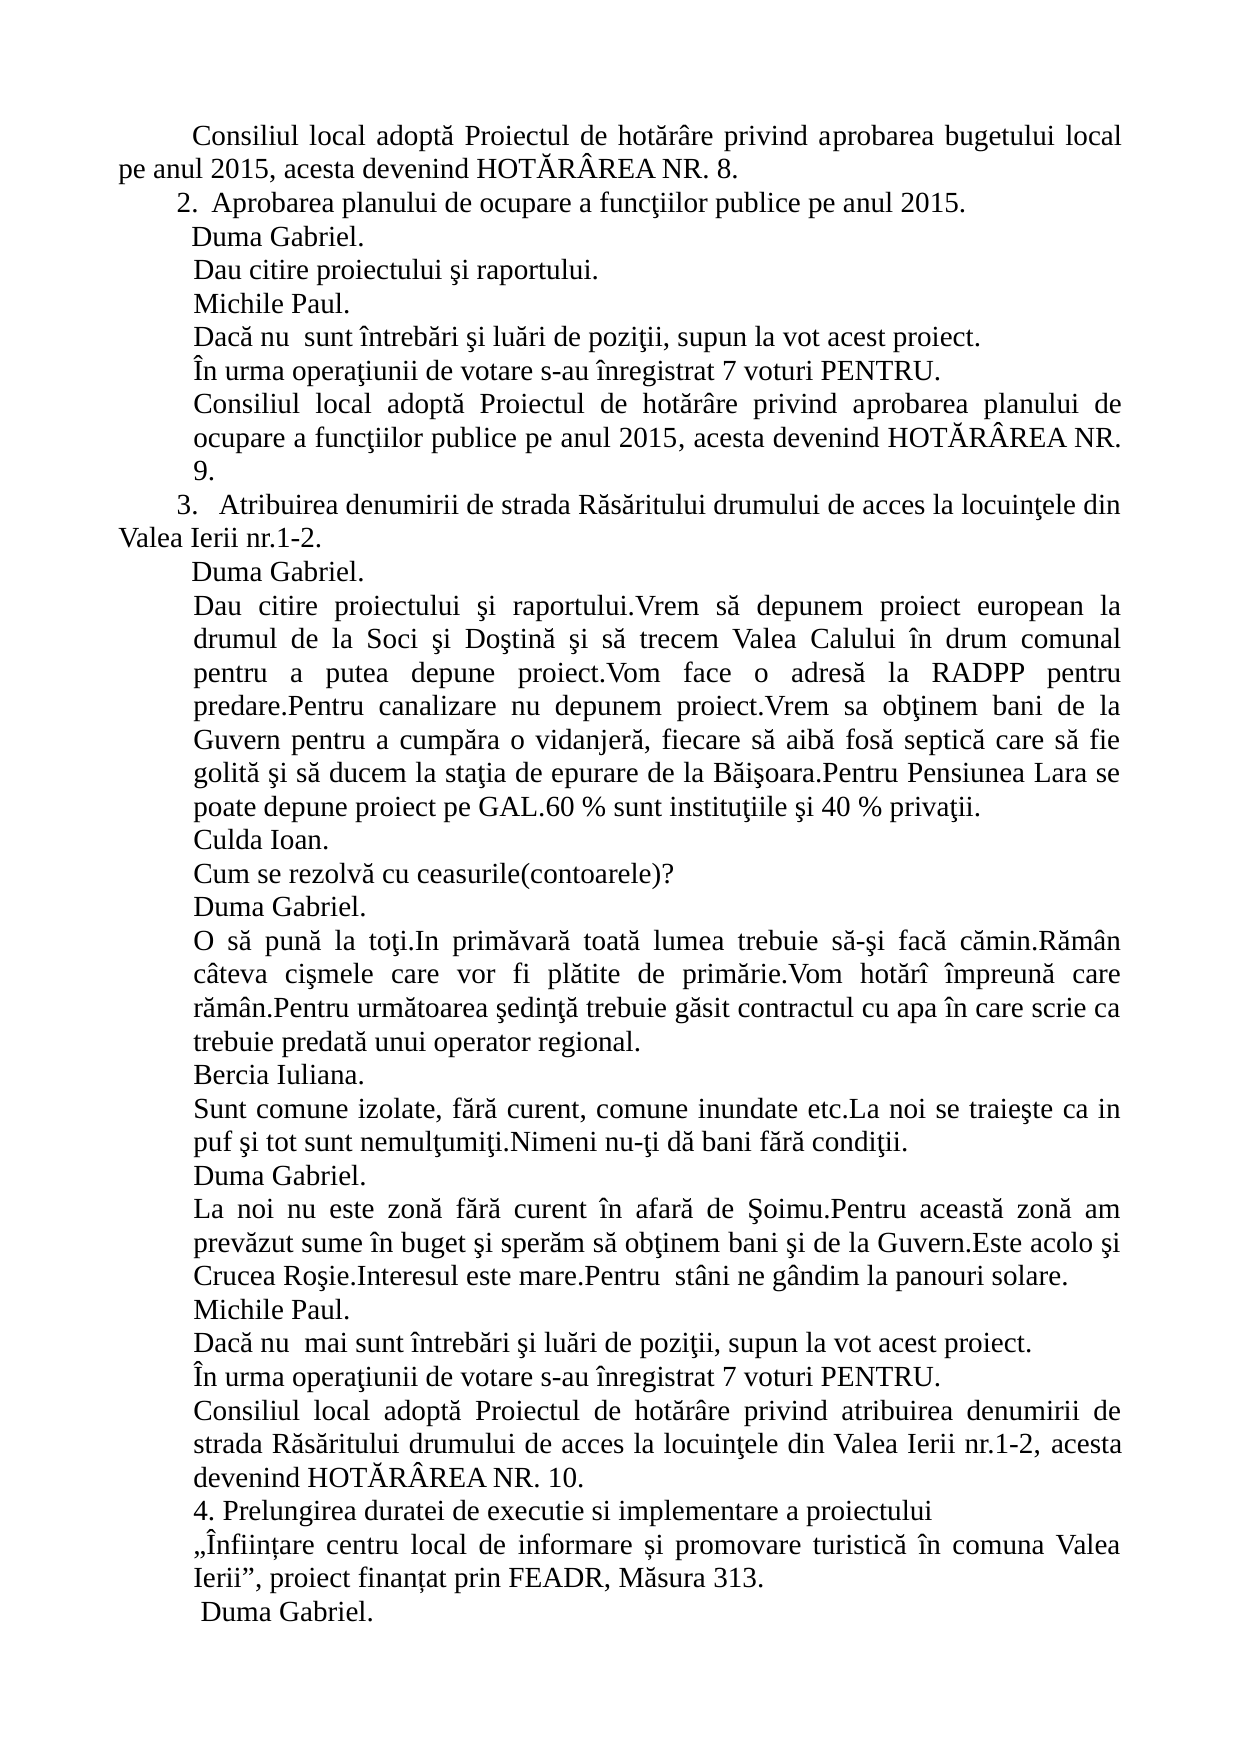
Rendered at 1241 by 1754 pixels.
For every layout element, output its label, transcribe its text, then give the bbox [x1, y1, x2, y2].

list O să pună la toţi.In primăvară toată lumea trebuie să-şi facă cămin.Rămân câteva cişmele care vor fi plătite de primărie.Vom hotărî împreună care rămân.Pentru următoarea şedinţă trebuie găsit contractul cu apa în care scrie ca trebuie predată unui operator regional. [156, 923, 1122, 1057]
list Michile Paul. [156, 1292, 1122, 1326]
list Consiliul local adoptă Proiectul de hotărâre privind atribuirea denumirii de strada Răsăritului drumului de acces la locuinţele din Valea Ierii nr.1-2, acesta devenind HOTĂRÂREA NR. 10. [156, 1393, 1122, 1493]
text Consiliul local adoptă Proiectul de hotărâre privind aprobarea bugetului local pe anul 2015, acesta devenind HOTĂRÂREA NR. 8. [118, 118, 1122, 185]
list Cum se rezolvă cu ceasurile(contoarele)? [156, 856, 1122, 889]
list Duma Gabriel. [156, 1158, 1122, 1191]
list Dau citire proiectului şi raportului.Vrem să depunem proiect european la drumul de la Soci şi Doştină şi să trecem Valea Calului în drum comunal pentru a putea depune proiect.Vom face o adresă la RADPP pentru predare.Pentru canalizare nu depunem proiect.Vrem sa obţinem bani de la Guvern pentru a cumpăra o vidanjeră, fiecare să aibă fosă septică care să fie golită şi să ducem la staţia de epurare de la Băişoara.Pentru Pensiunea Lara se poate depune proiect pe GAL.60 % sunt instituţiile şi 40 % privaţii. [156, 588, 1122, 822]
list 2. Aprobarea planului de ocupare a funcţiilor publice pe anul 2015. [118, 185, 1122, 219]
list Consiliul local adoptă Proiectul de hotărâre privind aprobarea planului de ocupare a funcţiilor publice pe anul 2015, acesta devenind HOTĂRÂREA NR. 9. [156, 386, 1122, 487]
list Dacă nu sunt întrebări şi luări de poziţii, supun la vot acest proiect. [156, 319, 1122, 353]
list Dacă nu mai sunt întrebări şi luări de poziţii, supun la vot acest proiect. [156, 1326, 1122, 1359]
list „Înființare centru local de informare și promovare turistică în comuna Valea Ierii”, proiect finanțat prin FEADR, Măsura 313. [156, 1527, 1122, 1594]
list Duma Gabriel. [156, 1594, 1122, 1627]
list Dau citire proiectului şi raportului. [156, 252, 1122, 286]
list Bercia Iuliana. [156, 1057, 1122, 1091]
list Duma Gabriel. [118, 554, 1122, 588]
list În urma operaţiunii de votare s-au înregistrat 7 voturi PENTRU. [156, 1359, 1122, 1393]
list Michile Paul. [156, 286, 1122, 319]
list Duma Gabriel. [118, 219, 1122, 252]
list Duma Gabriel. [156, 889, 1122, 923]
list La noi nu este zonă fără curent în afară de Şoimu.Pentru această zonă am prevăzut sume în buget şi sperăm să obţinem bani şi de la Guvern.Este acolo şi Crucea Roşie.Interesul este mare.Pentru stâni ne gândim la panouri solare. [156, 1191, 1122, 1292]
list 4. Prelungirea duratei de executie si implementare a proiectului [156, 1493, 1122, 1527]
list Culda Ioan. [156, 822, 1122, 856]
list Sunt comune izolate, fără curent, comune inundate etc.La noi se traieşte ca in puf şi tot sunt nemulţumiţi.Nimeni nu-ţi dă bani fără condiţii. [156, 1091, 1122, 1158]
list În urma operaţiunii de votare s-au înregistrat 7 voturi PENTRU. [156, 353, 1122, 386]
text 3. Atribuirea denumirii de strada Răsăritului drumului de acces la locuinţele din Valea Ierii nr.1-2. [118, 487, 1122, 554]
